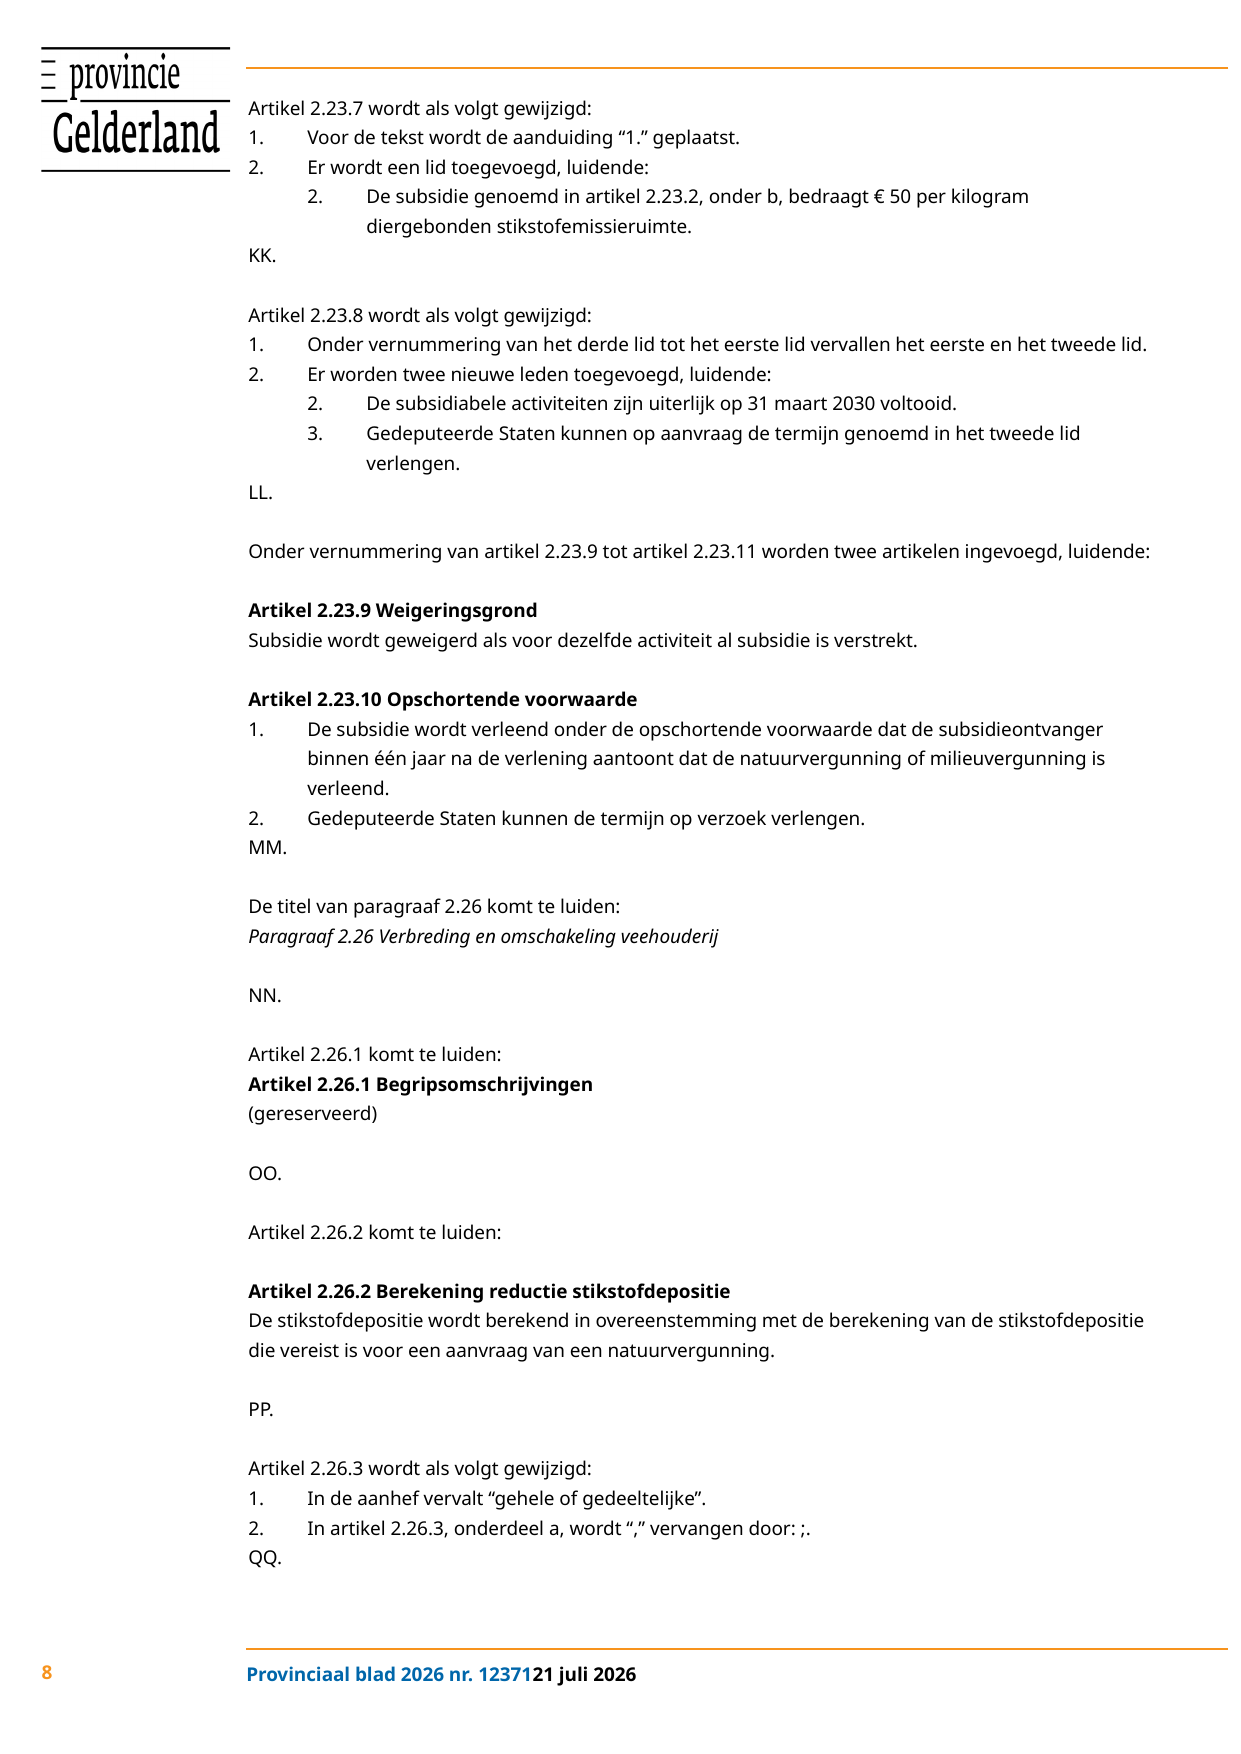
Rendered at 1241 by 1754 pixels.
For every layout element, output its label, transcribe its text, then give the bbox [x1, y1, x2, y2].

list Er worden twee nieuwe leden toegevoegd, luidende: [248, 361, 1152, 387]
text Paragraaf 2.26 Verbreding en omschakeling veehouderij [248, 923, 1152, 949]
text LL. [248, 479, 1152, 505]
text Artikel 2.23.10 Opschortende voorwaarde [248, 686, 1152, 712]
picture [41, 47, 231, 172]
text Artikel 2.26.3 wordt als volgt gewijzigd: [248, 1456, 1152, 1481]
text Artikel 2.26.1 komt te luiden: [248, 1041, 1152, 1067]
list De subsidie genoemd in artikel 2.23.2, onder b, bedraagt € 50 per kilogram diergebonden stikstofemissieruimte. [307, 183, 1152, 239]
text Artikel 2.23.7 wordt als volgt gewijzigd: [248, 95, 1152, 121]
list Er wordt een lid toegevoegd, luidende: [248, 154, 1152, 180]
text De titel van paragraaf 2.26 komt te luiden: [248, 893, 1152, 919]
text Artikel 2.23.8 wordt als volgt gewijzigd: [248, 302, 1152, 328]
text De stikstofdepositie wordt berekend in overeenstemming met de berekening van de stikstofdepositie die vereist is voor een aanvraag van een natuurvergunning. [248, 1308, 1152, 1363]
text Artikel 2.26.2 Berekening reductie stikstofdepositie [248, 1278, 1152, 1304]
text Subsidie wordt geweigerd als voor dezelfde activiteit al subsidie is verstrekt. [248, 627, 1152, 653]
list In de aanhef vervalt “gehele of gedeeltelijke”. [248, 1485, 1152, 1511]
text OO. [248, 1160, 1152, 1186]
text Artikel 2.26.2 komt te luiden: [248, 1219, 1152, 1245]
text Artikel 2.26.1 Begripsomschrijvingen [248, 1071, 1152, 1097]
text KK. [248, 243, 1152, 268]
list De subsidie wordt verleend onder de opschortende voorwaarde dat de subsidieontvanger binnen één jaar na de verlening aantoont dat de natuurvergunning of milieuvergunning is verleend. [248, 716, 1152, 801]
list Gedeputeerde Staten kunnen op aanvraag de termijn genoemd in het tweede lid verlengen. [307, 420, 1152, 476]
text (gereserveerd) [248, 1101, 1152, 1126]
text Onder vernummering van artikel 2.23.9 tot artikel 2.23.11 worden twee artikelen ingevoegd, luidende: [248, 538, 1152, 564]
list Voor de tekst wordt de aanduiding “1.” geplaatst. [248, 124, 1152, 150]
text NN. [248, 982, 1152, 1008]
list Onder vernummering van het derde lid tot het eerste lid vervallen het eerste en het tweede lid. [248, 331, 1152, 357]
text MM. [248, 834, 1152, 860]
list De subsidiabele activiteiten zijn uiterlijk op 31 maart 2030 voltooid. [307, 391, 1152, 416]
text PP. [248, 1396, 1152, 1422]
text Artikel 2.23.9 Weigeringsgrond [248, 598, 1152, 623]
list Gedeputeerde Staten kunnen de termijn op verzoek verlengen. [248, 805, 1152, 831]
text QQ. [248, 1544, 1152, 1570]
list In artikel 2.26.3, onderdeel a, wordt “,” vervangen door: ;. [248, 1515, 1152, 1541]
